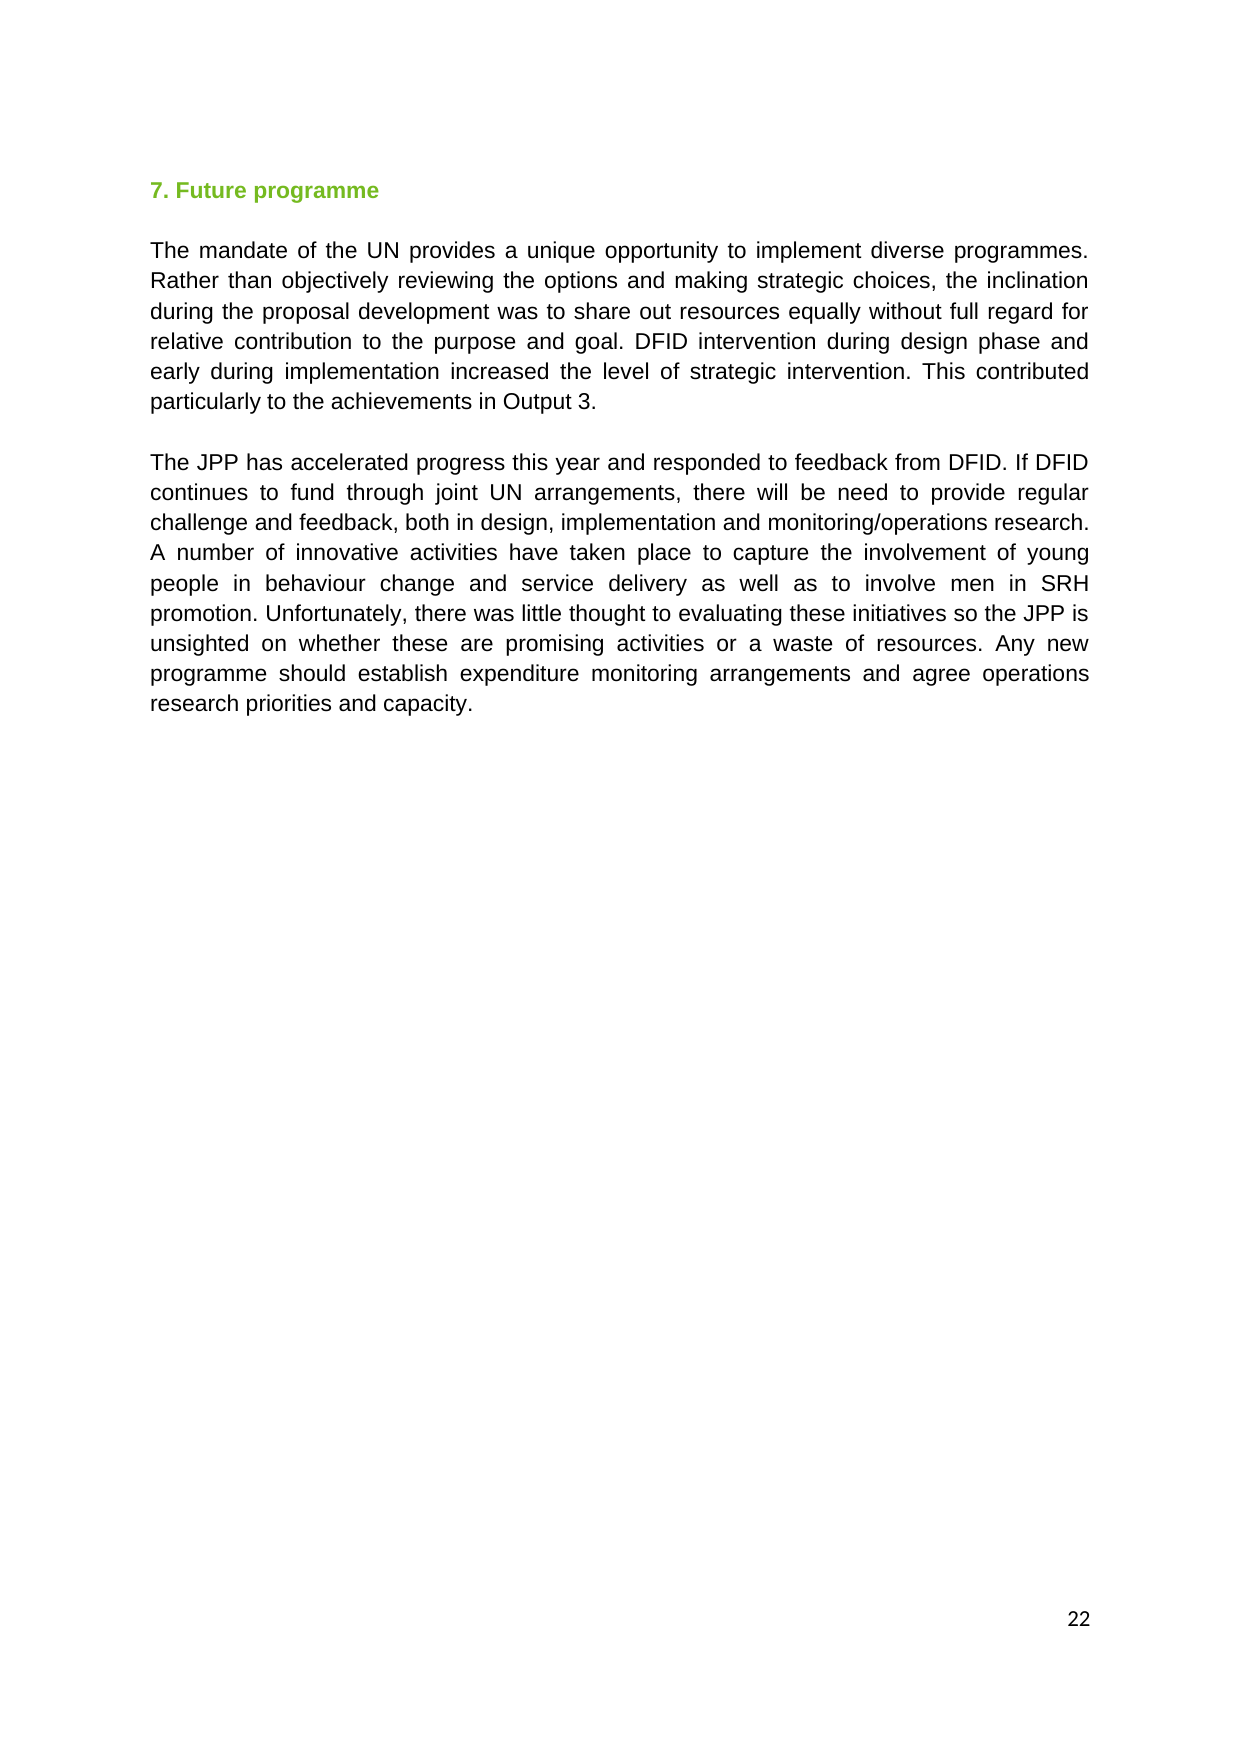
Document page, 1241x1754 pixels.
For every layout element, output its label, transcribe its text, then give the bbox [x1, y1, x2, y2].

subtitle 7. Future programme [150, 177, 1090, 203]
text The mandate of the UN provides a unique opportunity to implement diverse programmes. Rather than objectively reviewing the options and making strategic choices, the inclination during the proposal development was to share out resources equally without full regard for relative contribution to the purpose and goal. DFID intervention during design phase and early during implementation increased the level of strategic intervention. This contributed particularly to the achievements in Output 3. [150, 237, 1090, 414]
text The JPP has accelerated progress this year and responded to feedback from DFID. If DFID continues to fund through joint UN arrangements, there will be need to provide regular challenge and feedback, both in design, implementation and monitoring/operations research. A number of innovative activities have taken place to capture the involvement of young people in behaviour change and service delivery as well as to involve men in SRH promotion. Unfortunately, there was little thought to evaluating these initiatives so the JPP is unsighted on whether these are promising activities or a waste of resources. Any new programme should establish expenditure monitoring arrangements and agree operations research priorities and capacity. [150, 449, 1090, 717]
